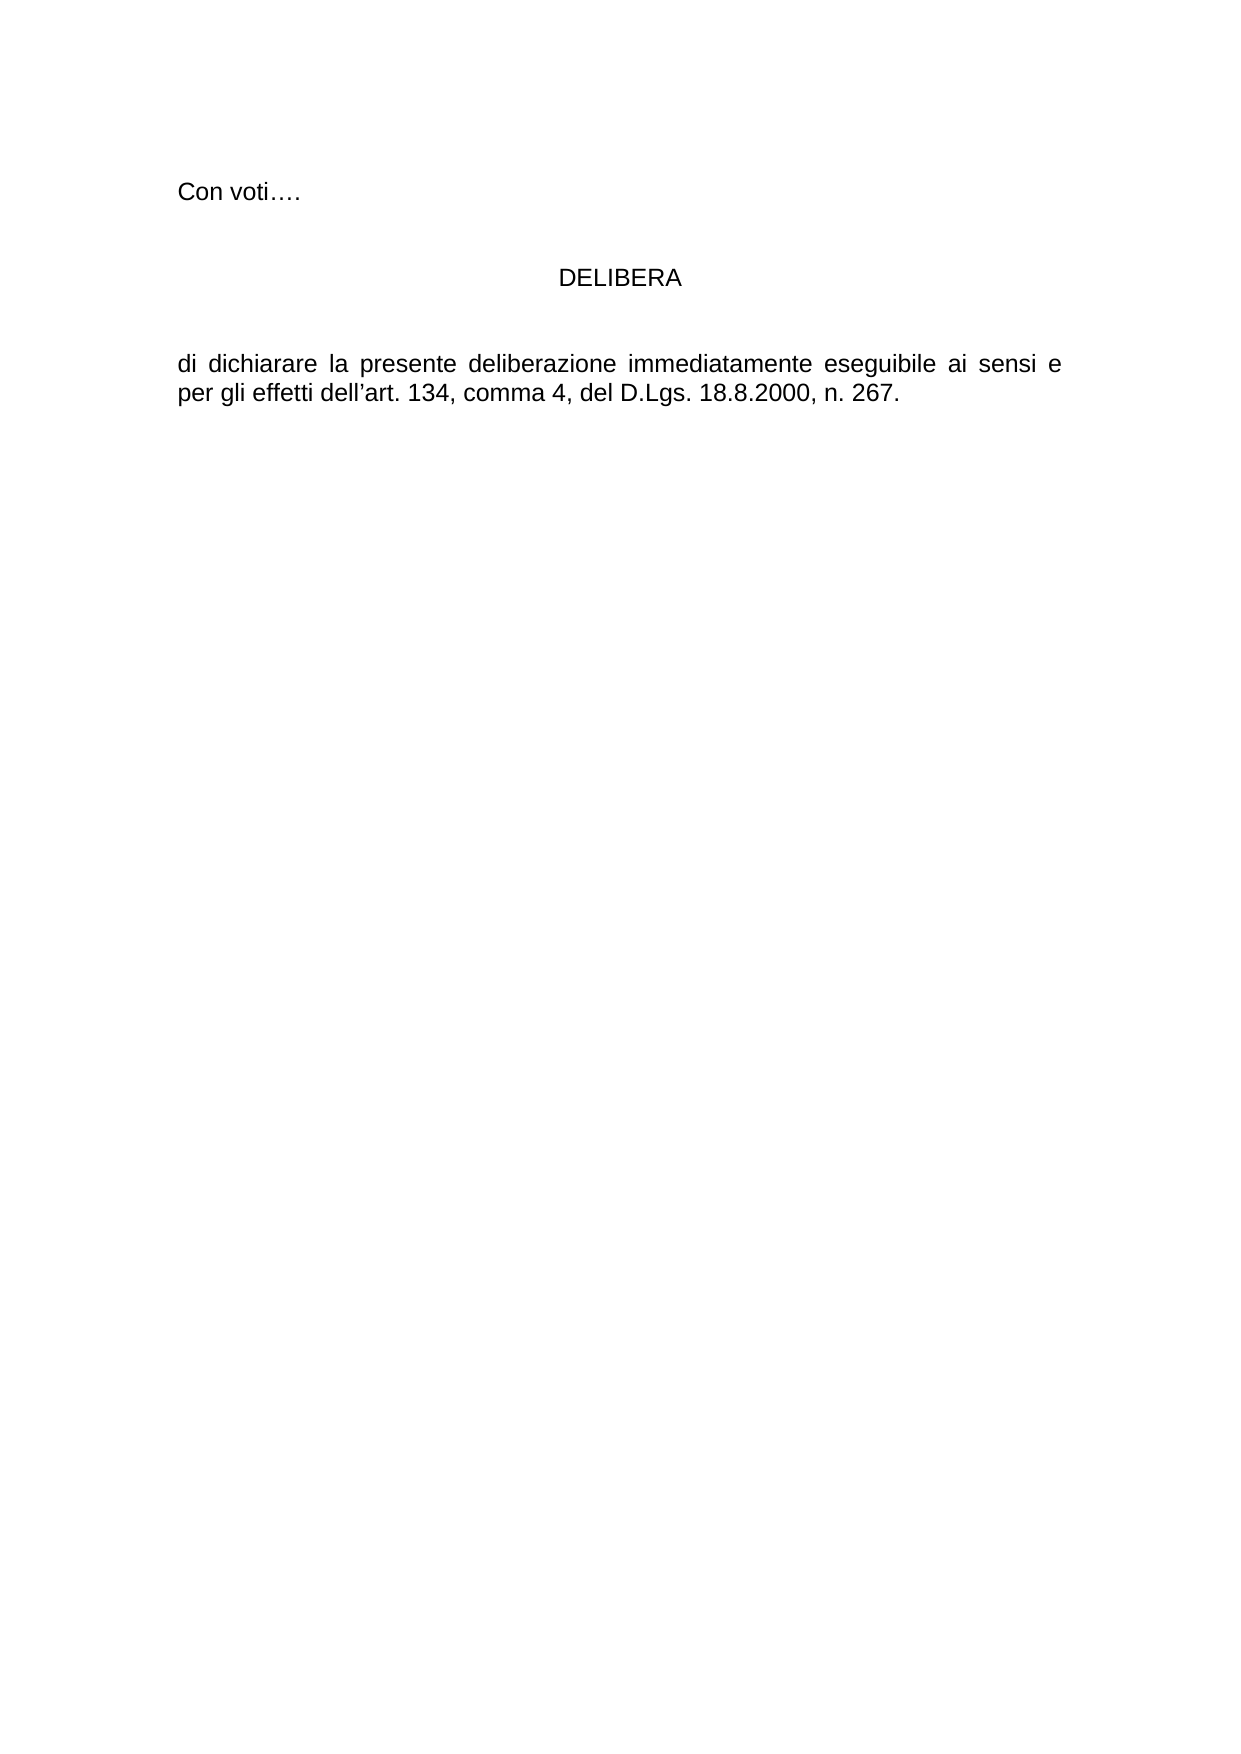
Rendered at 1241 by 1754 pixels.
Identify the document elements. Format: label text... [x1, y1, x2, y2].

text DELIBERA [177, 263, 1063, 291]
text di dichiarare la presente deliberazione immediatamente eseguibile ai sensi e per gli effetti dell’art. 134, comma 4, del D.Lgs. 18.8.2000, n. 267. [177, 349, 1063, 406]
text Con voti…. [177, 176, 1063, 205]
